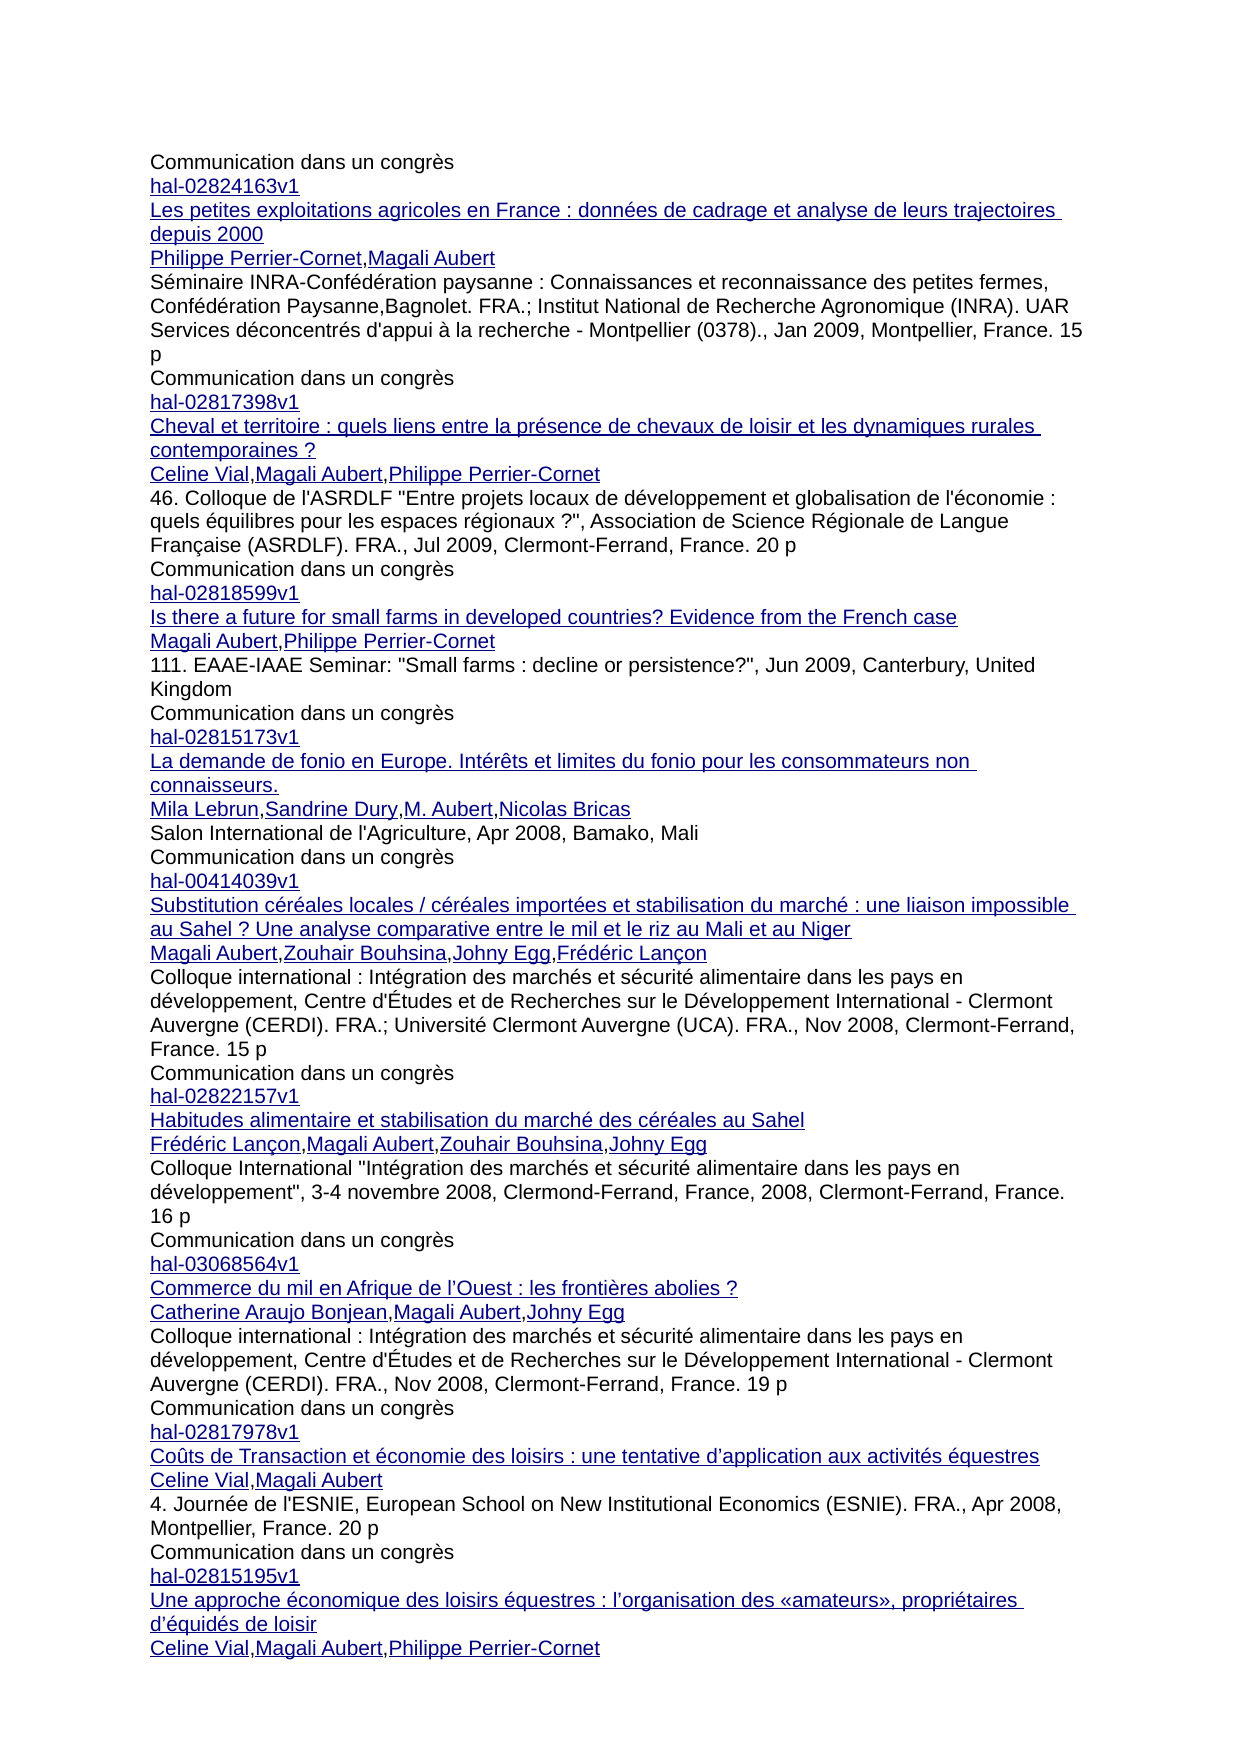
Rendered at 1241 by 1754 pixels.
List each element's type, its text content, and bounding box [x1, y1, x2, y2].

table_cell Les petites exploitations agricoles en France : données de cadrage et analyse de leurs trajectoires depuis 2000 Philippe Perrier-Cornet,Magali Aubert Séminaire INRA-Confédération paysanne : Connaissances et reconnaissance des petites fermes, Confédération Paysanne,Bagnolet. FRA.; Institut National de Recherche Agronomique (INRA). UAR Services déconcentrés d'appui à la recherche - Montpellier (0378)., Jan 2009, Montpellier, France. 15 p Communication dans un congrès hal-02817398v1 [150, 198, 1090, 413]
table_cell Une approche économique des loisirs équestres : l’organisation des «amateurs», propriétaires d’équidés de loisir Celine Vial,Magali Aubert,Philippe Perrier-Cornet [150, 1588, 1090, 1659]
table_cell La demande de fonio en Europe. Intérêts et limites du fonio pour les consommateurs non connaisseurs. Mila Lebrun,Sandrine Dury,M. Aubert,Nicolas Bricas Salon International de l'Agriculture, Apr 2008, Bamako, Mali Communication dans un congrès hal-00414039v1 [150, 749, 1090, 893]
table_cell Habitudes alimentaire et stabilisation du marché des céréales au Sahel Frédéric Lançon,Magali Aubert,Zouhair Bouhsina,Johny Egg Colloque International "Intégration des marchés et sécurité alimentaire dans les pays en développement", 3-4 novembre 2008, Clermond-Ferrand, France, 2008, Clermont-Ferrand, France. 16 p Communication dans un congrès hal-03068564v1 [150, 1108, 1090, 1276]
table_cell Coûts de Transaction et économie des loisirs : une tentative d’application aux activités équestres Celine Vial,Magali Aubert 4. Journée de l'ESNIE, European School on New Institutional Economics (ESNIE). FRA., Apr 2008, Montpellier, France. 20 p Communication dans un congrès hal-02815195v1 [150, 1444, 1090, 1587]
table_cell Cheval et territoire : quels liens entre la présence de chevaux de loisir et les dynamiques rurales contemporaines ? Celine Vial,Magali Aubert,Philippe Perrier-Cornet 46. Colloque de l'ASRDLF "Entre projets locaux de développement et globalisation de l'économie : quels équilibres pour les espaces régionaux ?", Association de Science Régionale de Langue Française (ASRDLF). FRA., Jul 2009, Clermont-Ferrand, France. 20 p Communication dans un congrès hal-02818599v1 [150, 414, 1090, 605]
table_cell Commerce du mil en Afrique de l’Ouest : les frontières abolies ? Catherine Araujo Bonjean,Magali Aubert,Johny Egg Colloque international : Intégration des marchés et sécurité alimentaire dans les pays en développement, Centre d'Études et de Recherches sur le Développement International - Clermont Auvergne (CERDI). FRA., Nov 2008, Clermont-Ferrand, France. 19 p Communication dans un congrès hal-02817978v1 [150, 1276, 1090, 1444]
table_cell Communication dans un congrès hal-02824163v1 [150, 150, 1090, 198]
table_cell Is there a future for small farms in developed countries? Evidence from the French case Magali Aubert,Philippe Perrier-Cornet 111. EAAE-IAAE Seminar: "Small farms : decline or persistence?", Jun 2009, Canterbury, United Kingdom Communication dans un congrès hal-02815173v1 [150, 605, 1090, 749]
table_cell Substitution céréales locales / céréales importées et stabilisation du marché : une liaison impossible au Sahel ? Une analyse comparative entre le mil et le riz au Mali et au Niger Magali Aubert,Zouhair Bouhsina,Johny Egg,Frédéric Lançon Colloque international : Intégration des marchés et sécurité alimentaire dans les pays en développement, Centre d'Études et de Recherches sur le Développement International - Clermont Auvergne (CERDI). FRA.; Université Clermont Auvergne (UCA). FRA., Nov 2008, Clermont-Ferrand, France. 15 p Communication dans un congrès hal-02822157v1 [150, 893, 1090, 1108]
